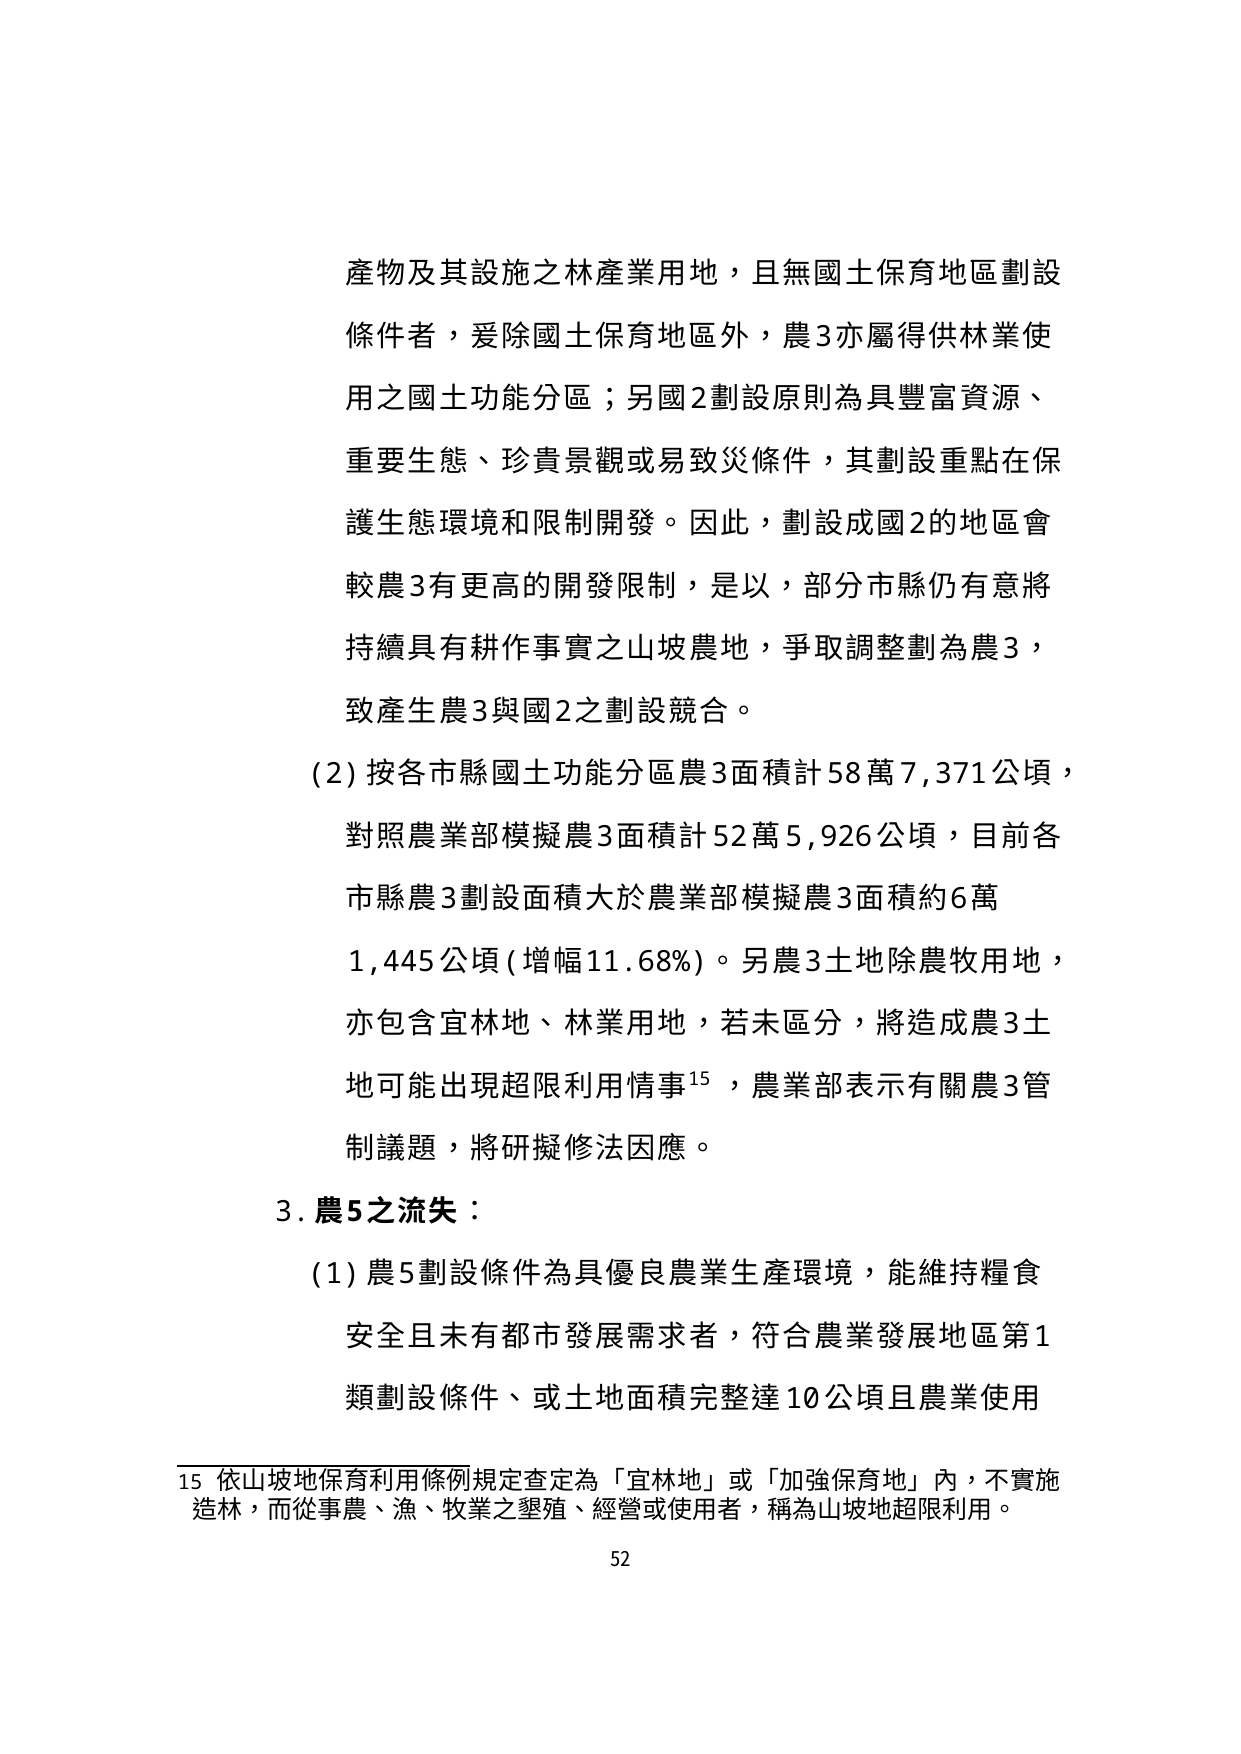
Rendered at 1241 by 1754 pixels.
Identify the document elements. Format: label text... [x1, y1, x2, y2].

text 產物及其設施之林產業用地，且無國土保育地區劃設條件者，爰除國土保育地區外，農3亦屬得供林業使用之國土功能分區；另國2劃設原則為具豐富資源、重要生態、珍貴景觀或易致災條件，其劃設重點在保護生態環境和限制開發。因此，劃設成國2的地區會較農3有更高的開發限制，是以，部分市縣仍有意將持續具有耕作事實之山坡農地，爭取調整劃為農3，致產生農3與國2之劃設競合。 [296, 229, 1063, 729]
text (2)按各市縣國土功能分區農3面積計58萬7,371公頃，對照農業部模擬農3面積計52萬5,926公頃，目前各市縣農3劃設面積大於農業部模擬農3面積約6萬1,445公頃(增幅11.68%)。另農3土地除農牧用地，亦包含宜林地、林業用地，若未區分，將造成農3土地可能出現超限利用情事，農業部表示有關農3管制議題，將研擬修法因應。 [296, 729, 1063, 1167]
text (1)農5劃設條件為具優良農業生產環境，能維持糧食安全且未有都市發展需求者，符合農業發展地區第1類劃設條件、或土地面積完整達10公頃且農業使用 [295, 1229, 1063, 1417]
text 依山坡地保育利用條例規定查定為「宜林地」或「加強保育地」內，不實施造林，而從事農、漁、牧業之墾殖、經營或使用者，稱為山坡地超限利用。 [177, 1466, 1063, 1525]
text 3.農5之流失： [266, 1167, 1063, 1229]
